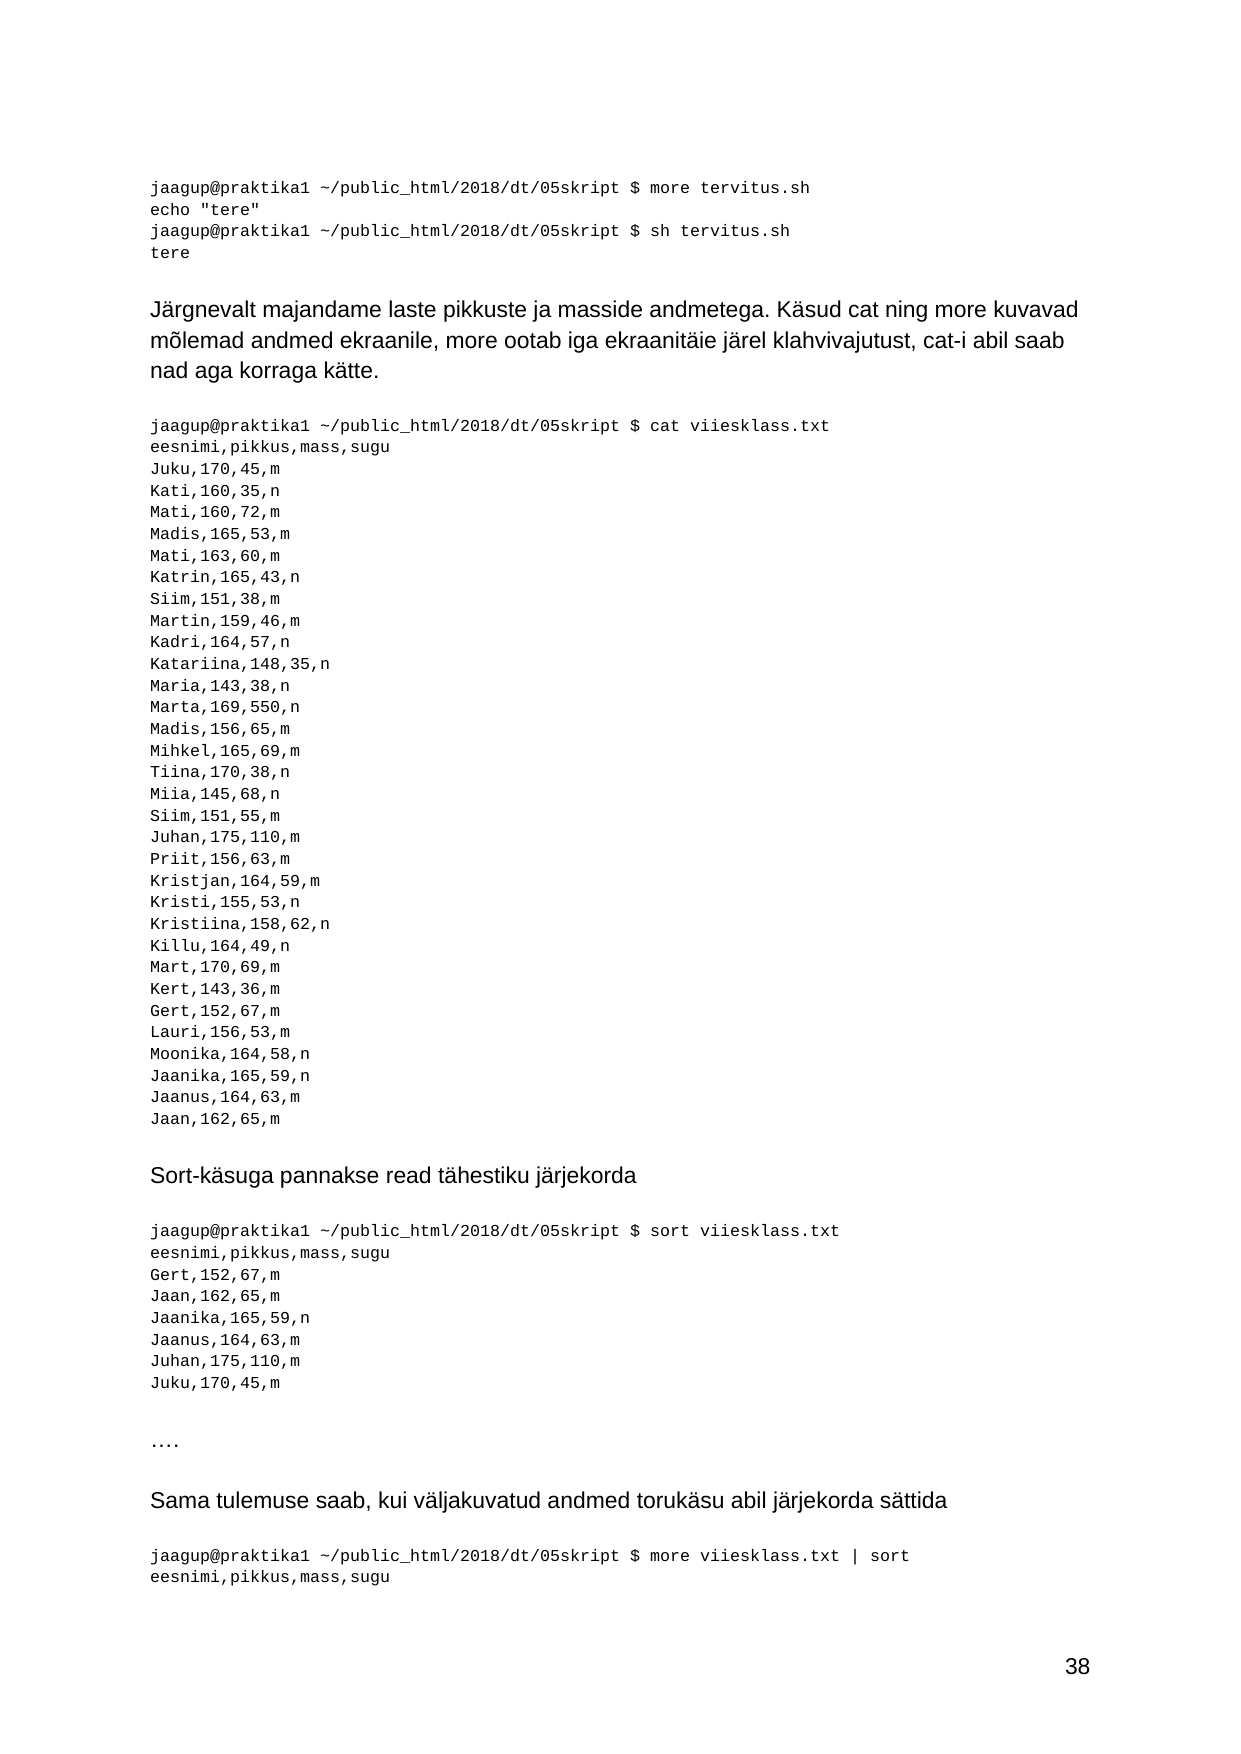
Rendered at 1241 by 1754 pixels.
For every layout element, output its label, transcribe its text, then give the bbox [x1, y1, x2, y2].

text Moonika,164,58,n [150, 1046, 1090, 1064]
text Katariina,148,35,n [150, 656, 1090, 674]
text Lauri,156,53,m [150, 1024, 1090, 1043]
text Priit,156,63,m [150, 851, 1090, 869]
text Jaan,162,65,m [150, 1288, 1090, 1307]
text Kristi,155,53,n [150, 894, 1090, 913]
text Martin,159,46,m [150, 612, 1090, 631]
text Maria,143,38,n [150, 677, 1090, 696]
text jaagup@praktika1 ~/public_html/2018/dt/05skript $ sh tervitus.sh [150, 223, 1090, 242]
text Jaanus,164,63,m [150, 1089, 1090, 1108]
text Katrin,165,43,n [150, 569, 1090, 588]
text Jaanus,164,63,m [150, 1331, 1090, 1350]
text Juhan,175,110,m [150, 829, 1090, 848]
text jaagup@praktika1 ~/public_html/2018/dt/05skript $ more tervitus.sh [150, 179, 1090, 198]
text Juku,170,45,m [150, 461, 1090, 479]
text Jaan,162,65,m [150, 1111, 1090, 1129]
text echo "tere" [150, 201, 1090, 220]
text …. [150, 1426, 1090, 1453]
text Sama tulemuse saab, kui väljakuvatud andmed torukäsu abil järjekorda sättida [150, 1487, 1090, 1513]
text Mihkel,165,69,m [150, 742, 1090, 761]
text Marta,169,550,n [150, 699, 1090, 718]
text Gert,152,67,m [150, 1266, 1090, 1285]
text jaagup@praktika1 ~/public_html/2018/dt/05skript $ cat viiesklass.txt [150, 417, 1090, 436]
text Kati,160,35,n [150, 482, 1090, 501]
text Kadri,164,57,n [150, 634, 1090, 653]
text jaagup@praktika1 ~/public_html/2018/dt/05skript $ more viiesklass.txt | sort [150, 1547, 1090, 1566]
text Mart,170,69,m [150, 959, 1090, 978]
text tere [150, 244, 1090, 263]
text Kert,143,36,m [150, 981, 1090, 999]
text Miia,145,68,n [150, 786, 1090, 804]
text Jaanika,165,59,n [150, 1309, 1090, 1328]
text Madis,156,65,m [150, 721, 1090, 739]
text Sort-käsuga pannakse read tähestiku järjekorda [150, 1162, 1090, 1189]
text Jaanika,165,59,n [150, 1067, 1090, 1086]
text eesnimi,pikkus,mass,sugu [150, 439, 1090, 458]
text Siim,151,38,m [150, 591, 1090, 609]
text Kristjan,164,59,m [150, 872, 1090, 891]
text Juku,170,45,m [150, 1374, 1090, 1393]
text Gert,152,67,m [150, 1002, 1090, 1021]
text Kristiina,158,62,n [150, 916, 1090, 934]
text eesnimi,pikkus,mass,sugu [150, 1569, 1090, 1588]
text Madis,165,53,m [150, 526, 1090, 544]
text Juhan,175,110,m [150, 1353, 1090, 1372]
text Mati,163,60,m [150, 547, 1090, 566]
text Siim,151,55,m [150, 807, 1090, 826]
text eesnimi,pikkus,mass,sugu [150, 1244, 1090, 1263]
text Tiina,170,38,n [150, 764, 1090, 783]
text Mati,160,72,m [150, 504, 1090, 523]
text jaagup@praktika1 ~/public_html/2018/dt/05skript $ sort viiesklass.txt [150, 1223, 1090, 1242]
text Killu,164,49,n [150, 937, 1090, 956]
text Järgnevalt majandame laste pikkuste ja masside andmetega. Käsud cat ning more kuvavad mõlemad andmed ekraanile, more ootab iga ekraanitäie järel klahvivajutust, cat-i abil saab nad aga korraga kätte. [150, 296, 1090, 383]
